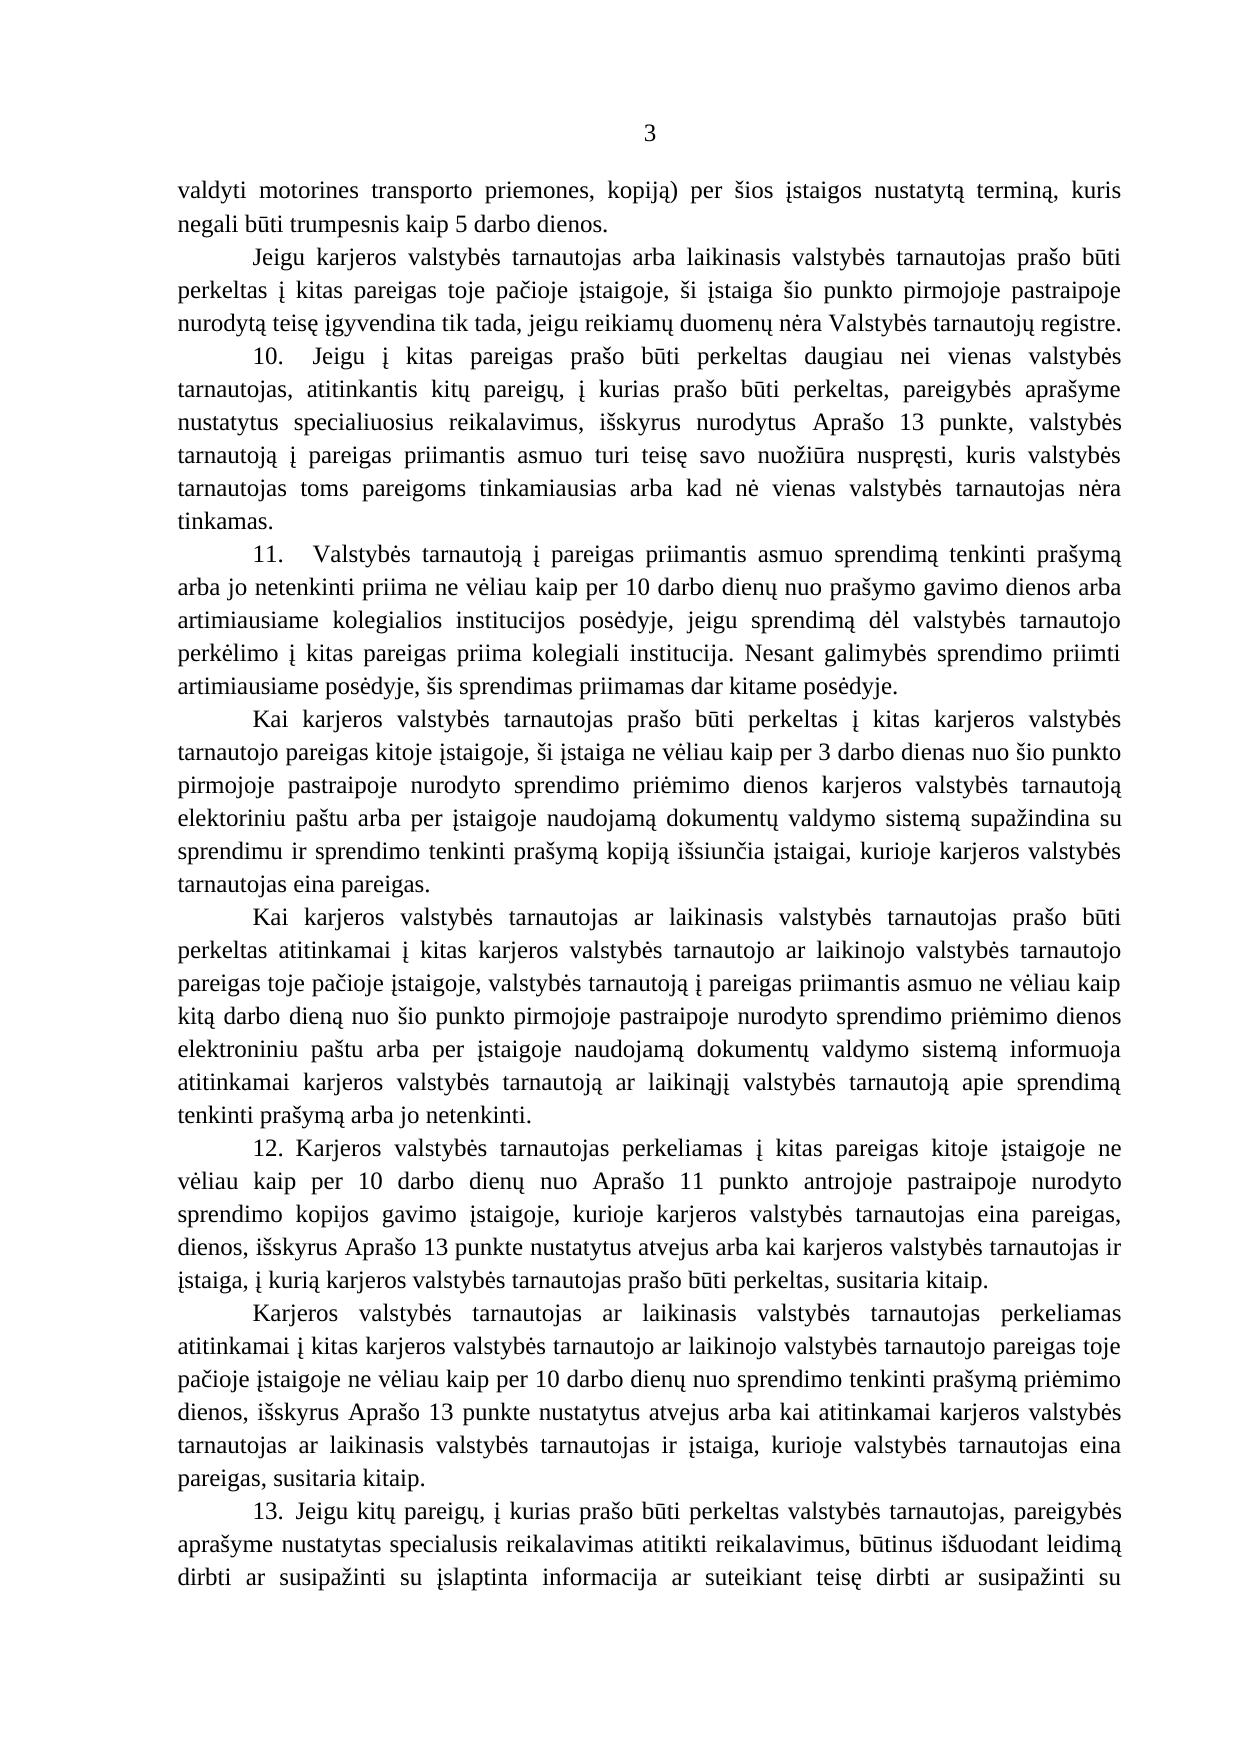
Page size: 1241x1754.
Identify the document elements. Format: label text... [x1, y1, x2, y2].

text 13. Jeigu kitų pareigų, į kurias prašo būti perkeltas valstybės tarnautojas, pareigybės aprašyme nustatytas specialusis reikalavimas atitikti reikalavimus, būtinus išduodant leidimą dirbti ar susipažinti su įslaptinta informacija ar suteikiant teisę dirbti ar susipažinti su [177, 1496, 1122, 1591]
text Jeigu karjeros valstybės tarnautojas arba laikinasis valstybės tarnautojas prašo būti perkeltas į kitas pareigas toje pačioje įstaigoje, ši įstaiga šio punkto pirmojoje pastraipoje nurodytą teisę įgyvendina tik tada, jeigu reikiamų duomenų nėra Valstybės tarnautojų registre. [177, 242, 1122, 336]
text Kai karjeros valstybės tarnautojas ar laikinasis valstybės tarnautojas prašo būti perkeltas atitinkamai į kitas karjeros valstybės tarnautojo ar laikinojo valstybės tarnautojo pareigas toje pačioje įstaigoje, valstybės tarnautoją į pareigas priimantis asmuo ne vėliau kaip kitą darbo dieną nuo šio punkto pirmojoje pastraipoje nurodyto sprendimo priėmimo dienos elektroniniu paštu arba per įstaigoje naudojamą dokumentų valdymo sistemą informuoja atitinkamai karjeros valstybės tarnautoją ar laikinąjį valstybės tarnautoją apie sprendimą tenkinti prašymą arba jo netenkinti. [177, 902, 1122, 1129]
text 10. Jeigu į kitas pareigas prašo būti perkeltas daugiau nei vienas valstybės tarnautojas, atitinkantis kitų pareigų, į kurias prašo būti perkeltas, pareigybės aprašyme nustatytus specialiuosius reikalavimus, išskyrus nurodytus Aprašo 13 punkte, valstybės tarnautoją į pareigas priimantis asmuo turi teisę savo nuožiūra nuspręsti, kuris valstybės tarnautojas toms pareigoms tinkamiausias arba kad nė vienas valstybės tarnautojas nėra tinkamas. [177, 341, 1122, 534]
text Karjeros valstybės tarnautojas ar laikinasis valstybės tarnautojas perkeliamas atitinkamai į kitas karjeros valstybės tarnautojo ar laikinojo valstybės tarnautojo pareigas toje pačioje įstaigoje ne vėliau kaip per 10 darbo dienų nuo sprendimo tenkinti prašymą priėmimo dienos, išskyrus Aprašo 13 punkte nustatytus atvejus arba kai atitinkamai karjeros valstybės tarnautojas ar laikinasis valstybės tarnautojas ir įstaiga, kurioje valstybės tarnautojas eina pareigas, susitaria kitaip. [177, 1298, 1122, 1492]
text valdyti motorines transporto priemones, kopiją) per šios įstaigos nustatytą terminą, kuris negali būti trumpesnis kaip 5 darbo dienos. [177, 176, 1122, 237]
text Kai karjeros valstybės tarnautojas prašo būti perkeltas į kitas karjeros valstybės tarnautojo pareigas kitoje įstaigoje, ši įstaiga ne vėliau kaip per 3 darbo dienas nuo šio punkto pirmojoje pastraipoje nurodyto sprendimo priėmimo dienos karjeros valstybės tarnautoją elektoriniu paštu arba per įstaigoje naudojamą dokumentų valdymo sistemą supažindina su sprendimu ir sprendimo tenkinti prašymą kopiją išsiunčia įstaigai, kurioje karjeros valstybės tarnautojas eina pareigas. [177, 704, 1122, 898]
text 12. Karjeros valstybės tarnautojas perkeliamas į kitas pareigas kitoje įstaigoje ne vėliau kaip per 10 darbo dienų nuo Aprašo 11 punkto antrojoje pastraipoje nurodyto sprendimo kopijos gavimo įstaigoje, kurioje karjeros valstybės tarnautojas eina pareigas, dienos, išskyrus Aprašo 13 punkte nustatytus atvejus arba kai karjeros valstybės tarnautojas ir įstaiga, į kurią karjeros valstybės tarnautojas prašo būti perkeltas, susitaria kitaip. [177, 1133, 1122, 1294]
text 11. Valstybės tarnautoją į pareigas priimantis asmuo sprendimą tenkinti prašymą arba jo netenkinti priima ne vėliau kaip per 10 darbo dienų nuo prašymo gavimo dienos arba artimiausiame kolegialios institucijos posėdyje, jeigu sprendimą dėl valstybės tarnautojo perkėlimo į kitas pareigas priima kolegiali institucija. Nesant galimybės sprendimo priimti artimiausiame posėdyje, šis sprendimas priimamas dar kitame posėdyje. [177, 539, 1122, 700]
